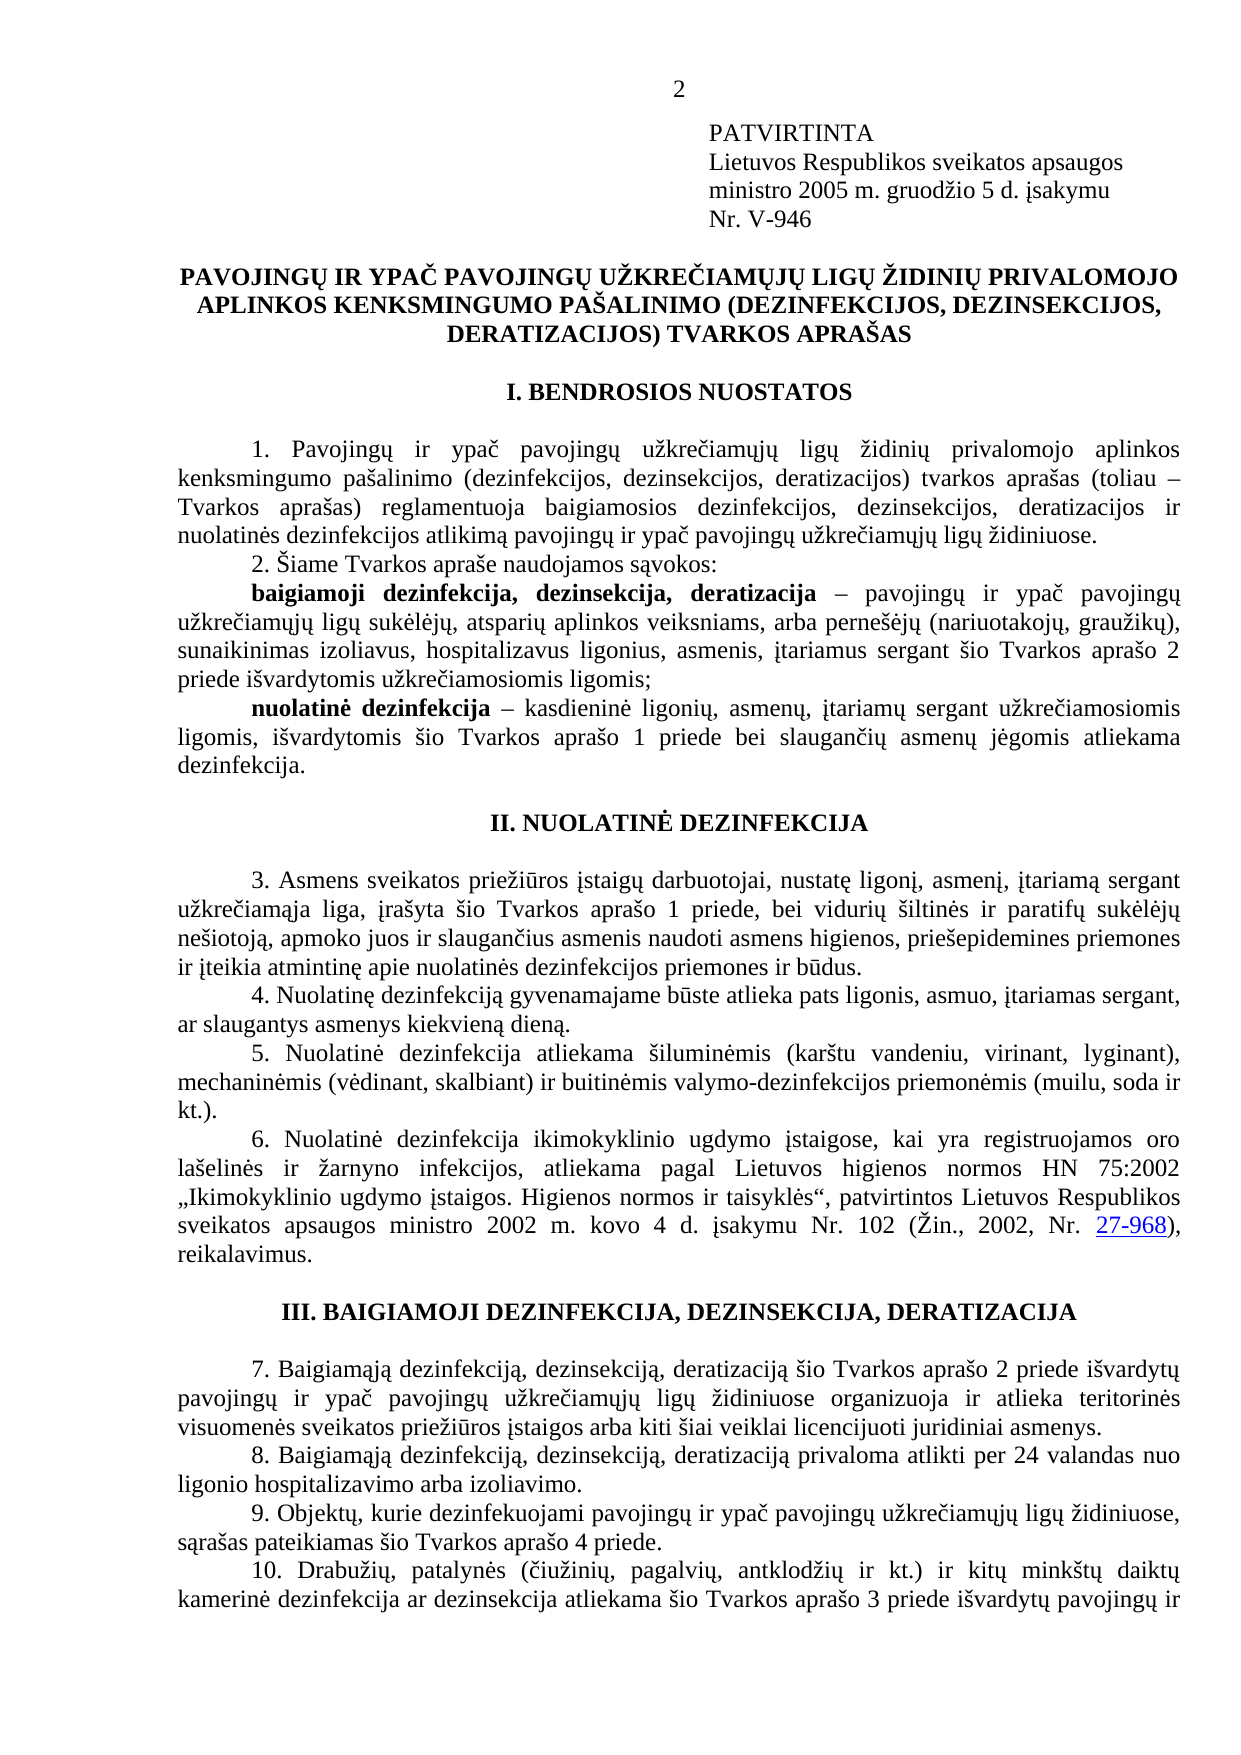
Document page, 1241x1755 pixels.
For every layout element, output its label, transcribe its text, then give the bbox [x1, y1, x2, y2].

text PATVIRTINTA [709, 118, 1181, 147]
text III. BAIGIAMOJI DEZINFEKCIJA, DEZINSEKCIJA, DERATIZACIJA [177, 1297, 1181, 1326]
text Lietuvos Respublikos sveikatos apsaugos [177, 147, 1181, 176]
text 4. Nuolatinę dezinfekciją gyvenamajame būste atlieka pats ligonis, asmuo, įtariamas sergant, ar slaugantys asmenys kiekvieną dieną. [177, 981, 1181, 1038]
text 10. Drabužių, patalynės (čiužinių, pagalvių, antklodžių ir kt.) ir kitų minkštų daiktų kamerinė dezinfekcija ar dezinsekcija atliekama šio Tvarkos aprašo 3 priede išvardytų pavojingų ir [177, 1556, 1181, 1613]
text II. NUOLATINĖ DEZINFEKCIJA [177, 808, 1181, 837]
text nuolatinė dezinfekcija – kasdieninė ligonių, asmenų, įtariamų sergant užkrečiamosiomis ligomis, išvardytomis šio Tvarkos aprašo 1 priede bei slaugančių asmenų jėgomis atliekama dezinfekcija. [177, 693, 1181, 779]
text 5. Nuolatinė dezinfekcija atliekama šiluminėmis (karštu vandeniu, virinant, lyginant), mechaninėmis (vėdinant, skalbiant) ir buitinėmis valymo-dezinfekcijos priemonėmis (muilu, soda ir kt.). [177, 1038, 1181, 1124]
text 6. Nuolatinė dezinfekcija ikimokyklinio ugdymo įstaigose, kai yra registruojamos oro lašelinės ir žarnyno infekcijos, atliekama pagal Lietuvos higienos normos HN 75:2002 „Ikimokyklinio ugdymo įstaigos. Higienos normos ir taisyklės“, patvirtintos Lietuvos Respublikos sveikatos apsaugos ministro 2002 m. kovo 4 d. įsakymu Nr. 102 (Žin., 2002, Nr. 27-968), reikalavimus. [177, 1124, 1181, 1268]
text 2. Šiame Tvarkos apraše naudojamos sąvokos: [177, 549, 1181, 578]
text 9. Objektų, kurie dezinfekuojami pavojingų ir ypač pavojingų užkrečiamųjų ligų židiniuose, sąrašas pateikiamas šio Tvarkos aprašo 4 priede. [177, 1498, 1181, 1556]
text PAVOJINGŲ IR YPAČ PAVOJINGŲ UŽKREČIAMŲJŲ LIGŲ ŽIDINIŲ PRIVALOMOJO APLINKOS KENKSMINGUMO PAŠALINIMO (DEZINFEKCIJOS, DEZINSEKCIJOS, DERATIZACIJOS) TVARKOS APRAŠAS [177, 262, 1181, 348]
text I. BENDROSIOS NUOSTATOS [177, 377, 1181, 406]
text baigiamoji dezinfekcija, dezinsekcija, deratizacija – pavojingų ir ypač pavojingų užkrečiamųjų ligų sukėlėjų, atsparių aplinkos veiksniams, arba pernešėjų (nariuotakojų, graužikų), sunaikinimas izoliavus, hospitalizavus ligonius, asmenis, įtariamus sergant šio Tvarkos aprašo 2 priede išvardytomis užkrečiamosiomis ligomis; [177, 578, 1181, 693]
text 8. Baigiamąją dezinfekciją, dezinsekciją, deratizaciją privaloma atlikti per 24 valandas nuo ligonio hospitalizavimo arba izoliavimo. [177, 1441, 1181, 1498]
text ministro 2005 m. gruodžio 5 d. įsakymu [177, 176, 1181, 204]
text 7. Baigiamąją dezinfekciją, dezinsekciją, deratizaciją šio Tvarkos aprašo 2 priede išvardytų pavojingų ir ypač pavojingų užkrečiamųjų ligų židiniuose organizuoja ir atlieka teritorinės visuomenės sveikatos priežiūros įstaigos arba kiti šiai veiklai licencijuoti juridiniai asmenys. [177, 1354, 1181, 1441]
text 1. Pavojingų ir ypač pavojingų užkrečiamųjų ligų židinių privalomojo aplinkos kenksmingumo pašalinimo (dezinfekcijos, dezinsekcijos, deratizacijos) tvarkos aprašas (toliau – Tvarkos aprašas) reglamentuoja baigiamosios dezinfekcijos, dezinsekcijos, deratizacijos ir nuolatinės dezinfekcijos atlikimą pavojingų ir ypač pavojingų užkrečiamųjų ligų židiniuose. [177, 434, 1181, 549]
text 3. Asmens sveikatos priežiūros įstaigų darbuotojai, nustatę ligonį, asmenį, įtariamą sergant užkrečiamąja liga, įrašyta šio Tvarkos aprašo 1 priede, bei vidurių šiltinės ir paratifų sukėlėjų nešiotoją, apmoko juos ir slaugančius asmenis naudoti asmens higienos, priešepidemines priemones ir įteikia atmintinę apie nuolatinės dezinfekcijos priemones ir būdus. [177, 866, 1181, 981]
text Nr. V-946 [177, 204, 1181, 233]
